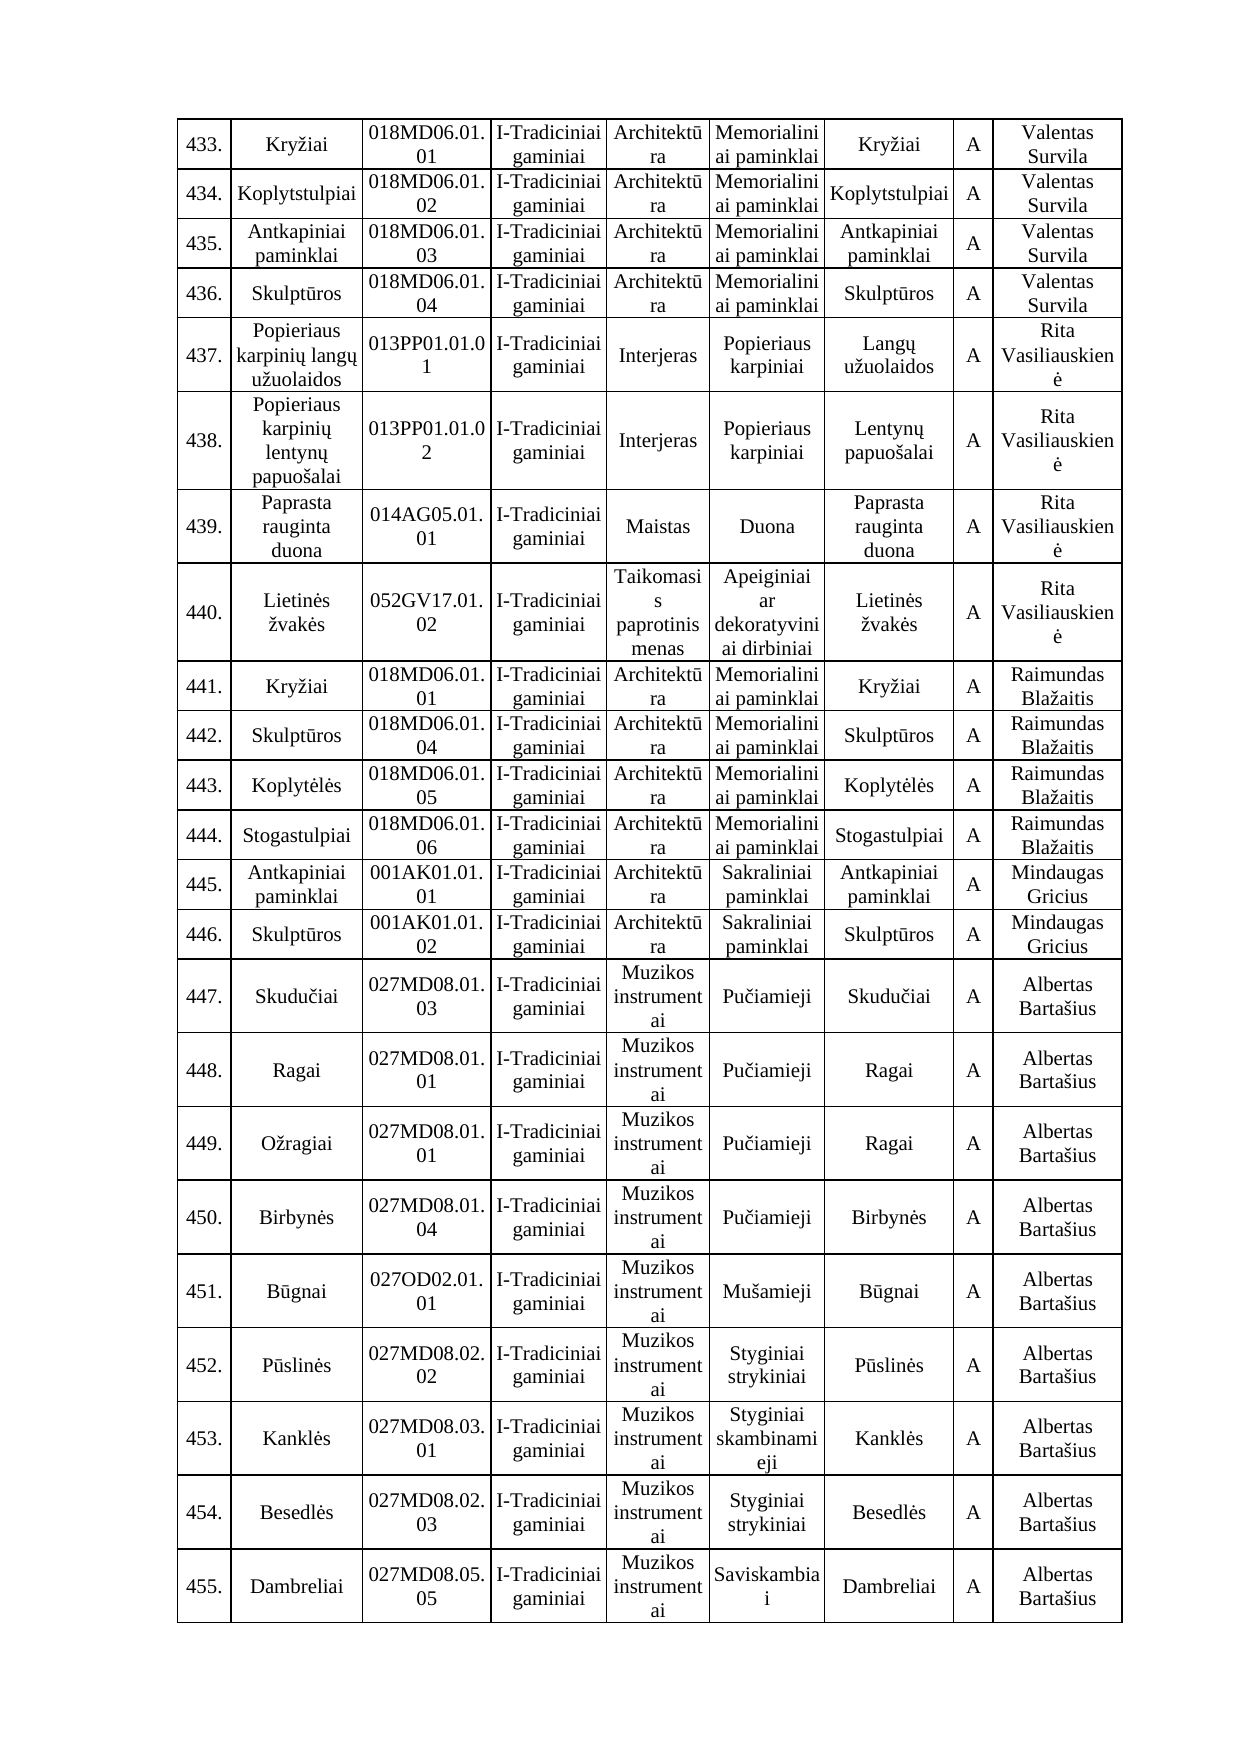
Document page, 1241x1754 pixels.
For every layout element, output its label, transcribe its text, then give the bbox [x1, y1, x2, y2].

table_cell 018MD06.01.05 [363, 761, 490, 809]
table_cell Skulptūros [825, 711, 953, 759]
table_cell Skulptūros [825, 269, 953, 317]
table_cell Taikomasis paprotinis menas [607, 564, 709, 660]
table_cell Ožragiai [232, 1107, 362, 1179]
table_cell Muzikos instrumentai [607, 1550, 709, 1622]
table_cell Skulptūros [825, 910, 953, 958]
table_cell Kanklės [232, 1402, 362, 1474]
table_cell Lentynų papuošalai [825, 392, 953, 488]
table_cell Raimundas Blažaitis [994, 761, 1121, 809]
table_cell A [954, 392, 992, 488]
table_cell Muzikos instrumentai [607, 1255, 709, 1327]
table_cell Memorialiniai paminklai [710, 761, 824, 809]
table_cell 445. [178, 860, 230, 908]
table_cell 440. [178, 564, 230, 660]
table_cell Raimundas Blažaitis [994, 662, 1121, 710]
table_cell Birbynės [232, 1181, 362, 1253]
table_cell 451. [178, 1255, 230, 1327]
table_cell I-Tradiciniai gaminiai [492, 860, 606, 908]
table_cell I-Tradiciniai gaminiai [492, 1402, 606, 1474]
table_cell Architektūra [607, 269, 709, 317]
table_cell I-Tradiciniai gaminiai [492, 1550, 606, 1622]
table_cell Styginiai skambinamieji [710, 1402, 824, 1474]
table_cell 446. [178, 910, 230, 958]
table_cell I-Tradiciniai gaminiai [492, 711, 606, 759]
table_cell A [954, 662, 992, 710]
table_cell 018MD06.01.03 [363, 219, 490, 267]
table_cell Būgnai [232, 1255, 362, 1327]
table_cell 018MD06.01.06 [363, 811, 490, 859]
table_cell Valentas Survila [994, 219, 1121, 267]
table_cell 052GV17.01.02 [363, 564, 490, 660]
table_cell 434. [178, 170, 230, 217]
table_cell 453. [178, 1402, 230, 1474]
table_cell 449. [178, 1107, 230, 1179]
table_cell 027MD08.03.01 [363, 1402, 490, 1474]
table_cell 455. [178, 1550, 230, 1622]
table_cell 027MD08.01.01 [363, 1033, 490, 1106]
table_cell Antkapiniai paminklai [232, 860, 362, 908]
table_cell Lietinės žvakės [232, 564, 362, 660]
table_cell I-Tradiciniai gaminiai [492, 811, 606, 859]
table_cell A [954, 1402, 992, 1474]
table_cell 018MD06.01.02 [363, 170, 490, 217]
table_cell Muzikos instrumentai [607, 1476, 709, 1548]
table_cell Skudučiai [232, 960, 362, 1032]
table_cell A [954, 860, 992, 908]
table_cell Pūslinės [232, 1328, 362, 1401]
table_cell A [954, 811, 992, 859]
table_cell Antkapiniai paminklai [825, 219, 953, 267]
table_cell Skulptūros [232, 910, 362, 958]
table_cell Lietinės žvakės [825, 564, 953, 660]
table_cell Muzikos instrumentai [607, 1033, 709, 1106]
table_cell 443. [178, 761, 230, 809]
table_cell A [954, 1328, 992, 1401]
table_cell A [954, 219, 992, 267]
table_cell Stogastulpiai [232, 811, 362, 859]
table_cell I-Tradiciniai gaminiai [492, 269, 606, 317]
table_cell Muzikos instrumentai [607, 1402, 709, 1474]
table_cell 447. [178, 960, 230, 1032]
table_cell Kryžiai [232, 120, 362, 168]
table_cell 001AK01.01.02 [363, 910, 490, 958]
table_cell Interjeras [607, 318, 709, 391]
table_cell Kryžiai [825, 662, 953, 710]
table_cell Styginiai strykiniai [710, 1328, 824, 1401]
table_cell 436. [178, 269, 230, 317]
table_cell Valentas Survila [994, 120, 1121, 168]
table_cell Pučiamieji [710, 960, 824, 1032]
table_cell Architektūra [607, 811, 709, 859]
table_cell A [954, 490, 992, 562]
table_cell Albertas Bartašius [994, 1550, 1121, 1622]
table_cell A [954, 711, 992, 759]
table_cell Raimundas Blažaitis [994, 811, 1121, 859]
table_cell 018MD06.01.01 [363, 120, 490, 168]
table_cell A [954, 318, 992, 391]
table_cell I-Tradiciniai gaminiai [492, 1033, 606, 1106]
table_cell 441. [178, 662, 230, 710]
table_cell 013PP01.01.01 [363, 318, 490, 391]
table_cell Kryžiai [825, 120, 953, 168]
table_cell A [954, 1255, 992, 1327]
table_cell Albertas Bartašius [994, 1476, 1121, 1548]
table_cell A [954, 564, 992, 660]
table_cell Antkapiniai paminklai [825, 860, 953, 908]
table_cell A [954, 1550, 992, 1622]
table_cell Birbynės [825, 1181, 953, 1253]
table_cell 435. [178, 219, 230, 267]
table_cell Memorialiniai paminklai [710, 662, 824, 710]
table_cell Popieriaus karpiniai [710, 318, 824, 391]
table_cell A [954, 960, 992, 1032]
table_cell Architektūra [607, 662, 709, 710]
table_cell Pučiamieji [710, 1033, 824, 1106]
table_cell 018MD06.01.01 [363, 662, 490, 710]
table_cell Kryžiai [232, 662, 362, 710]
table_cell Būgnai [825, 1255, 953, 1327]
table_cell Albertas Bartašius [994, 1402, 1121, 1474]
table_cell A [954, 1107, 992, 1179]
table_cell 437. [178, 318, 230, 391]
table_cell A [954, 1476, 992, 1548]
table_cell Kanklės [825, 1402, 953, 1474]
table_cell Popieriaus karpiniai [710, 392, 824, 488]
table_cell 027MD08.05.05 [363, 1550, 490, 1622]
table_cell Architektūra [607, 860, 709, 908]
table_cell A [954, 1181, 992, 1253]
table_cell 448. [178, 1033, 230, 1106]
table_cell Muzikos instrumentai [607, 960, 709, 1032]
table_cell Apeiginiai ar dekoratyviniai dirbiniai [710, 564, 824, 660]
table_cell Muzikos instrumentai [607, 1328, 709, 1401]
table_cell Rita Vasiliauskienė [994, 318, 1121, 391]
table_cell Popieriaus karpinių langų užuolaidos [232, 318, 362, 391]
table_cell Albertas Bartašius [994, 1181, 1121, 1253]
table_cell Sakraliniai paminklai [710, 910, 824, 958]
table_cell I-Tradiciniai gaminiai [492, 960, 606, 1032]
table_cell A [954, 910, 992, 958]
table_cell I-Tradiciniai gaminiai [492, 490, 606, 562]
table_cell Architektūra [607, 170, 709, 217]
table_cell I-Tradiciniai gaminiai [492, 392, 606, 488]
table_cell 433. [178, 120, 230, 168]
table_cell Mindaugas Gricius [994, 910, 1121, 958]
table_cell Koplytstulpiai [825, 170, 953, 217]
table_cell Popieriaus karpinių lentynų papuošalai [232, 392, 362, 488]
table_cell 450. [178, 1181, 230, 1253]
table_cell Raimundas Blažaitis [994, 711, 1121, 759]
table_cell Architektūra [607, 120, 709, 168]
table_cell Sakraliniai paminklai [710, 860, 824, 908]
table_cell 444. [178, 811, 230, 859]
table_cell Muzikos instrumentai [607, 1107, 709, 1179]
table_cell Pučiamieji [710, 1181, 824, 1253]
table_cell Mindaugas Gricius [994, 860, 1121, 908]
table_cell I-Tradiciniai gaminiai [492, 761, 606, 809]
table_cell Duona [710, 490, 824, 562]
table_cell A [954, 269, 992, 317]
table_cell A [954, 170, 992, 217]
table_cell Architektūra [607, 910, 709, 958]
table_cell Ragai [232, 1033, 362, 1106]
table_cell I-Tradiciniai gaminiai [492, 910, 606, 958]
table_cell I-Tradiciniai gaminiai [492, 662, 606, 710]
table_cell Albertas Bartašius [994, 1328, 1121, 1401]
table_cell I-Tradiciniai gaminiai [492, 564, 606, 660]
table_cell 442. [178, 711, 230, 759]
table_cell 027MD08.01.03 [363, 960, 490, 1032]
table_cell A [954, 1033, 992, 1106]
table_cell Albertas Bartašius [994, 1033, 1121, 1106]
table_cell 013PP01.01.02 [363, 392, 490, 488]
table_cell Styginiai strykiniai [710, 1476, 824, 1548]
table_cell Memorialiniai paminklai [710, 269, 824, 317]
table_cell Besedlės [232, 1476, 362, 1548]
table_cell Dambreliai [232, 1550, 362, 1622]
table_cell I-Tradiciniai gaminiai [492, 170, 606, 217]
table_cell 027MD08.02.02 [363, 1328, 490, 1401]
table_cell Architektūra [607, 219, 709, 267]
table_cell I-Tradiciniai gaminiai [492, 1328, 606, 1401]
table_cell I-Tradiciniai gaminiai [492, 1255, 606, 1327]
table_cell Pučiamieji [710, 1107, 824, 1179]
table_cell Pūslinės [825, 1328, 953, 1401]
table_cell Antkapiniai paminklai [232, 219, 362, 267]
table_cell Paprasta rauginta duona [232, 490, 362, 562]
table_cell I-Tradiciniai gaminiai [492, 120, 606, 168]
table_cell 027MD08.01.01 [363, 1107, 490, 1179]
table_cell I-Tradiciniai gaminiai [492, 1181, 606, 1253]
table_cell Valentas Survila [994, 170, 1121, 217]
table_cell Rita Vasiliauskienė [994, 392, 1121, 488]
table_cell Skulptūros [232, 269, 362, 317]
table_cell A [954, 761, 992, 809]
table_cell 438. [178, 392, 230, 488]
table_cell I-Tradiciniai gaminiai [492, 219, 606, 267]
table_cell Stogastulpiai [825, 811, 953, 859]
table_cell A [954, 120, 992, 168]
table_cell 027OD02.01.01 [363, 1255, 490, 1327]
table_cell Albertas Bartašius [994, 960, 1121, 1032]
table_cell Mušamieji [710, 1255, 824, 1327]
table_cell Albertas Bartašius [994, 1255, 1121, 1327]
table_cell I-Tradiciniai gaminiai [492, 1107, 606, 1179]
table_cell 454. [178, 1476, 230, 1548]
table_cell Valentas Survila [994, 269, 1121, 317]
table_cell Memorialiniai paminklai [710, 711, 824, 759]
table_cell Memorialiniai paminklai [710, 170, 824, 217]
table_cell Rita Vasiliauskienė [994, 490, 1121, 562]
table_cell Skulptūros [232, 711, 362, 759]
table_cell Muzikos instrumentai [607, 1181, 709, 1253]
table_cell Maistas [607, 490, 709, 562]
table_cell Dambreliai [825, 1550, 953, 1622]
table_cell Koplytstulpiai [232, 170, 362, 217]
table_cell Ragai [825, 1107, 953, 1179]
table_cell Saviskambiai [710, 1550, 824, 1622]
table_cell 452. [178, 1328, 230, 1401]
table_cell Architektūra [607, 711, 709, 759]
table_cell Paprasta rauginta duona [825, 490, 953, 562]
table_cell I-Tradiciniai gaminiai [492, 318, 606, 391]
table_cell 001AK01.01.01 [363, 860, 490, 908]
table_cell Albertas Bartašius [994, 1107, 1121, 1179]
table_cell Architektūra [607, 761, 709, 809]
table_cell 018MD06.01.04 [363, 711, 490, 759]
table_cell 027MD08.02.03 [363, 1476, 490, 1548]
table_cell Interjeras [607, 392, 709, 488]
table_cell I-Tradiciniai gaminiai [492, 1476, 606, 1548]
table_cell Besedlės [825, 1476, 953, 1548]
table_cell Koplytėlės [825, 761, 953, 809]
table_cell Memorialiniai paminklai [710, 120, 824, 168]
table_cell Rita Vasiliauskienė [994, 564, 1121, 660]
table_cell Langų užuolaidos [825, 318, 953, 391]
table_cell 027MD08.01.04 [363, 1181, 490, 1253]
table_cell 014AG05.01.01 [363, 490, 490, 562]
table_cell Memorialiniai paminklai [710, 811, 824, 859]
table_cell Skudučiai [825, 960, 953, 1032]
table_cell 018MD06.01.04 [363, 269, 490, 317]
table_cell Memorialiniai paminklai [710, 219, 824, 267]
table_cell Ragai [825, 1033, 953, 1106]
table_cell Koplytėlės [232, 761, 362, 809]
table_cell 439. [178, 490, 230, 562]
